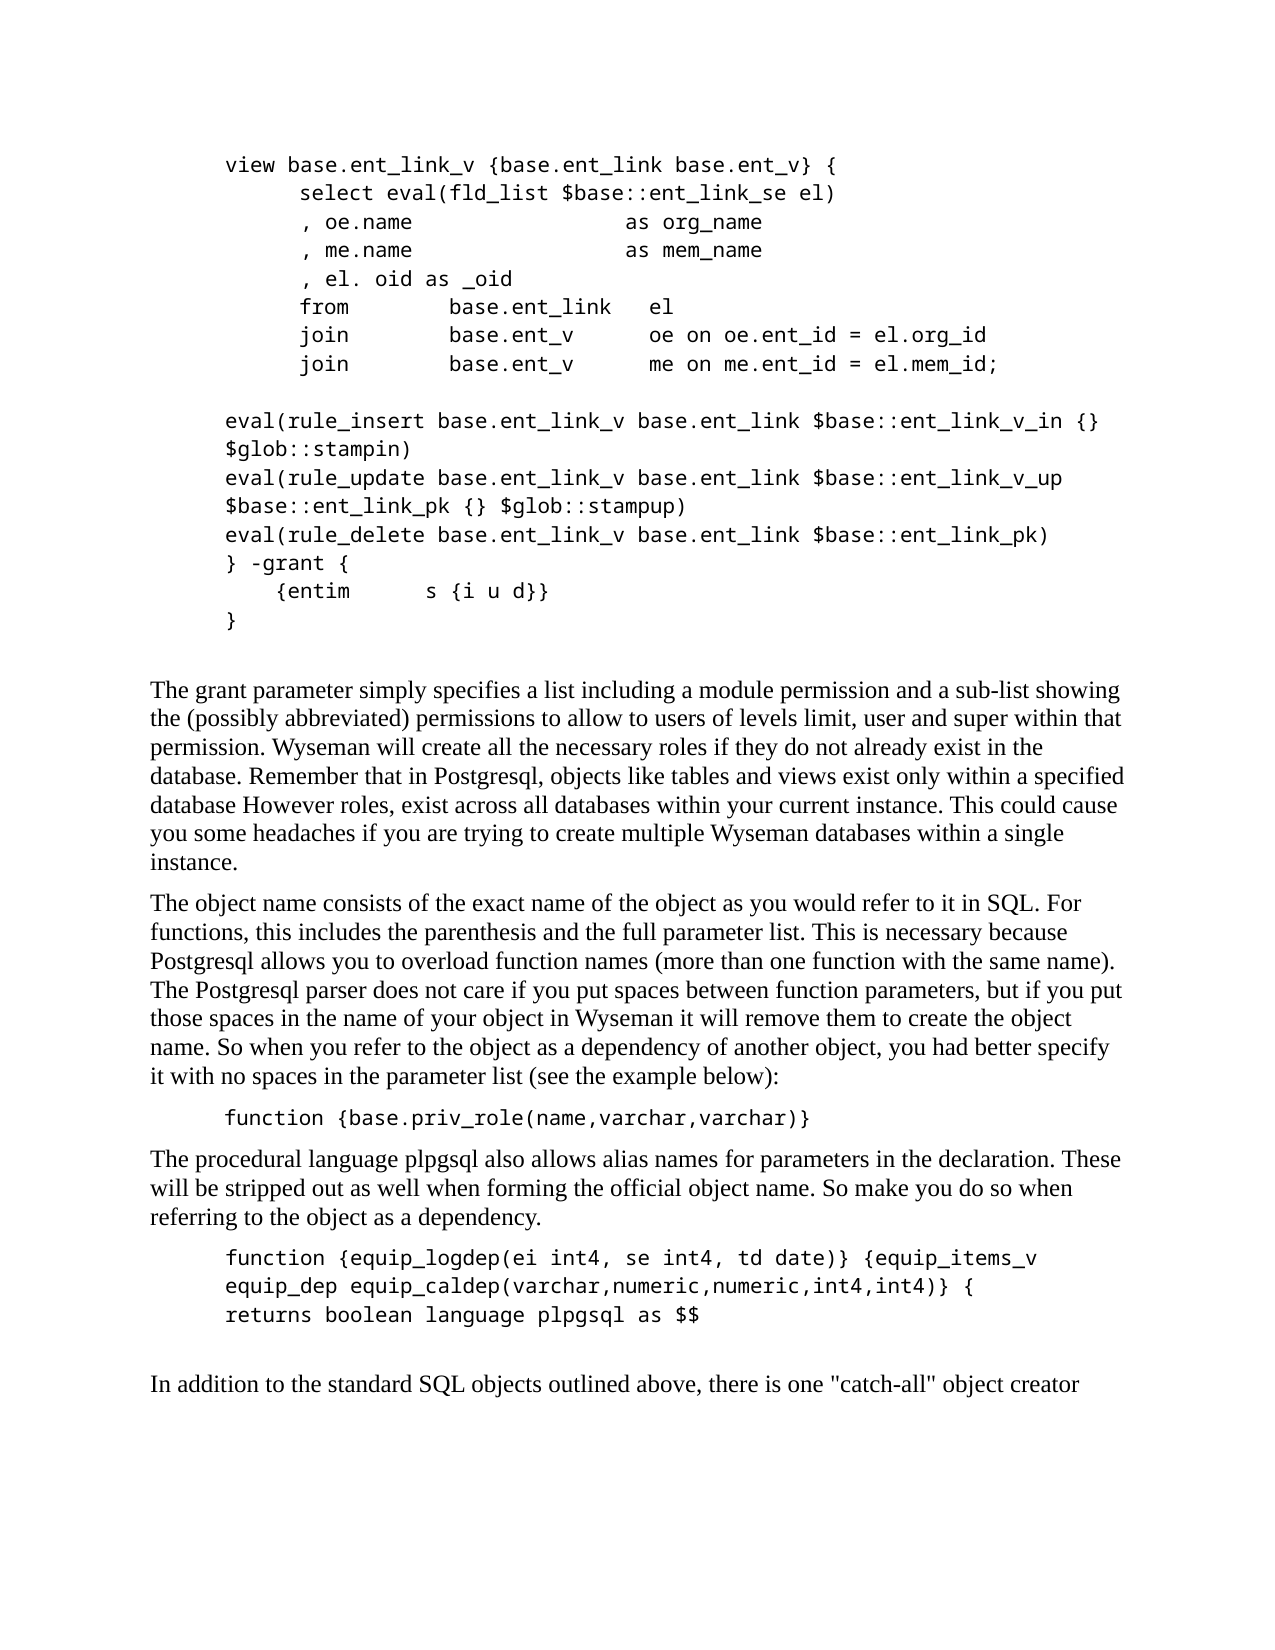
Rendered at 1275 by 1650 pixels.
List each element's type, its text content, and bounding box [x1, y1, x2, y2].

text select eval(fld_list $base::ent_link_se el) [225, 178, 1125, 207]
text function {base.priv_role(name,varchar,varchar)} [223, 1102, 1125, 1132]
text , oe.name as org_name [225, 207, 1125, 235]
text view base.ent_link_v {base.ent_link base.ent_v} { [225, 150, 1125, 178]
text eval(rule_update base.ent_link_v base.ent_link $base::ent_link_v_up $base::ent_link_pk {} $glob::stampup) [225, 463, 1125, 520]
text The object name consists of the exact name of the object as you would refer to it in SQL. For functions, this includes the parenthesis and the full parameter list. This is necessary because Postgresql allows you to overload function names (more than one function with the same name). The Postgresql parser does not care if you put spaces between function parameters, but if you put those spaces in the name of your object in Wyseman it will remove them to create the object name. So when you refer to the object as a dependency of another object, you had better specify it with no spaces in the parameter list (see the example below): [150, 888, 1125, 1090]
text eval(rule_insert base.ent_link_v base.ent_link $base::ent_link_v_in {} $glob::stampin) [225, 406, 1125, 463]
text The procedural language plpgsql also allows alias names for parameters in the declaration. These will be stripped out as well when forming the official object name. So make you do so when referring to the object as a dependency. [150, 1144, 1125, 1230]
text } -grant { [225, 548, 1125, 577]
text join base.ent_v oe on oe.ent_id = el.org_id [225, 321, 1125, 349]
text } [225, 605, 1125, 633]
text , el. oid as _oid [225, 264, 1125, 292]
text from base.ent_link el [225, 292, 1125, 321]
text eval(rule_delete base.ent_link_v base.ent_link $base::ent_link_pk) [225, 520, 1125, 548]
text function {equip_logdep(ei int4, se int4, td date)} {equip_items_v equip_dep equip_caldep(varchar,numeric,numeric,int4,int4)} { returns boolean language plpgsql as $$ [225, 1243, 1125, 1328]
text In addition to the standard SQL objects outlined above, there is one "catch-all" object creator [150, 1369, 1125, 1398]
text , me.name as mem_name [225, 235, 1125, 264]
text {entim s {i u d}} [225, 577, 1125, 605]
text The grant parameter simply specifies a list including a module permission and a sub-list showing the (possibly abbreviated) permissions to allow to users of levels limit, user and super within that permission. Wyseman will create all the necessary roles if they do not already exist in the database. Remember that in Postgresql, objects like tables and views exist only within a specified database However roles, exist across all databases within your current instance. This could cause you some headaches if you are trying to create multiple Wyseman databases within a single instance. [150, 675, 1125, 876]
text join base.ent_v me on me.ent_id = el.mem_id; [225, 349, 1125, 377]
